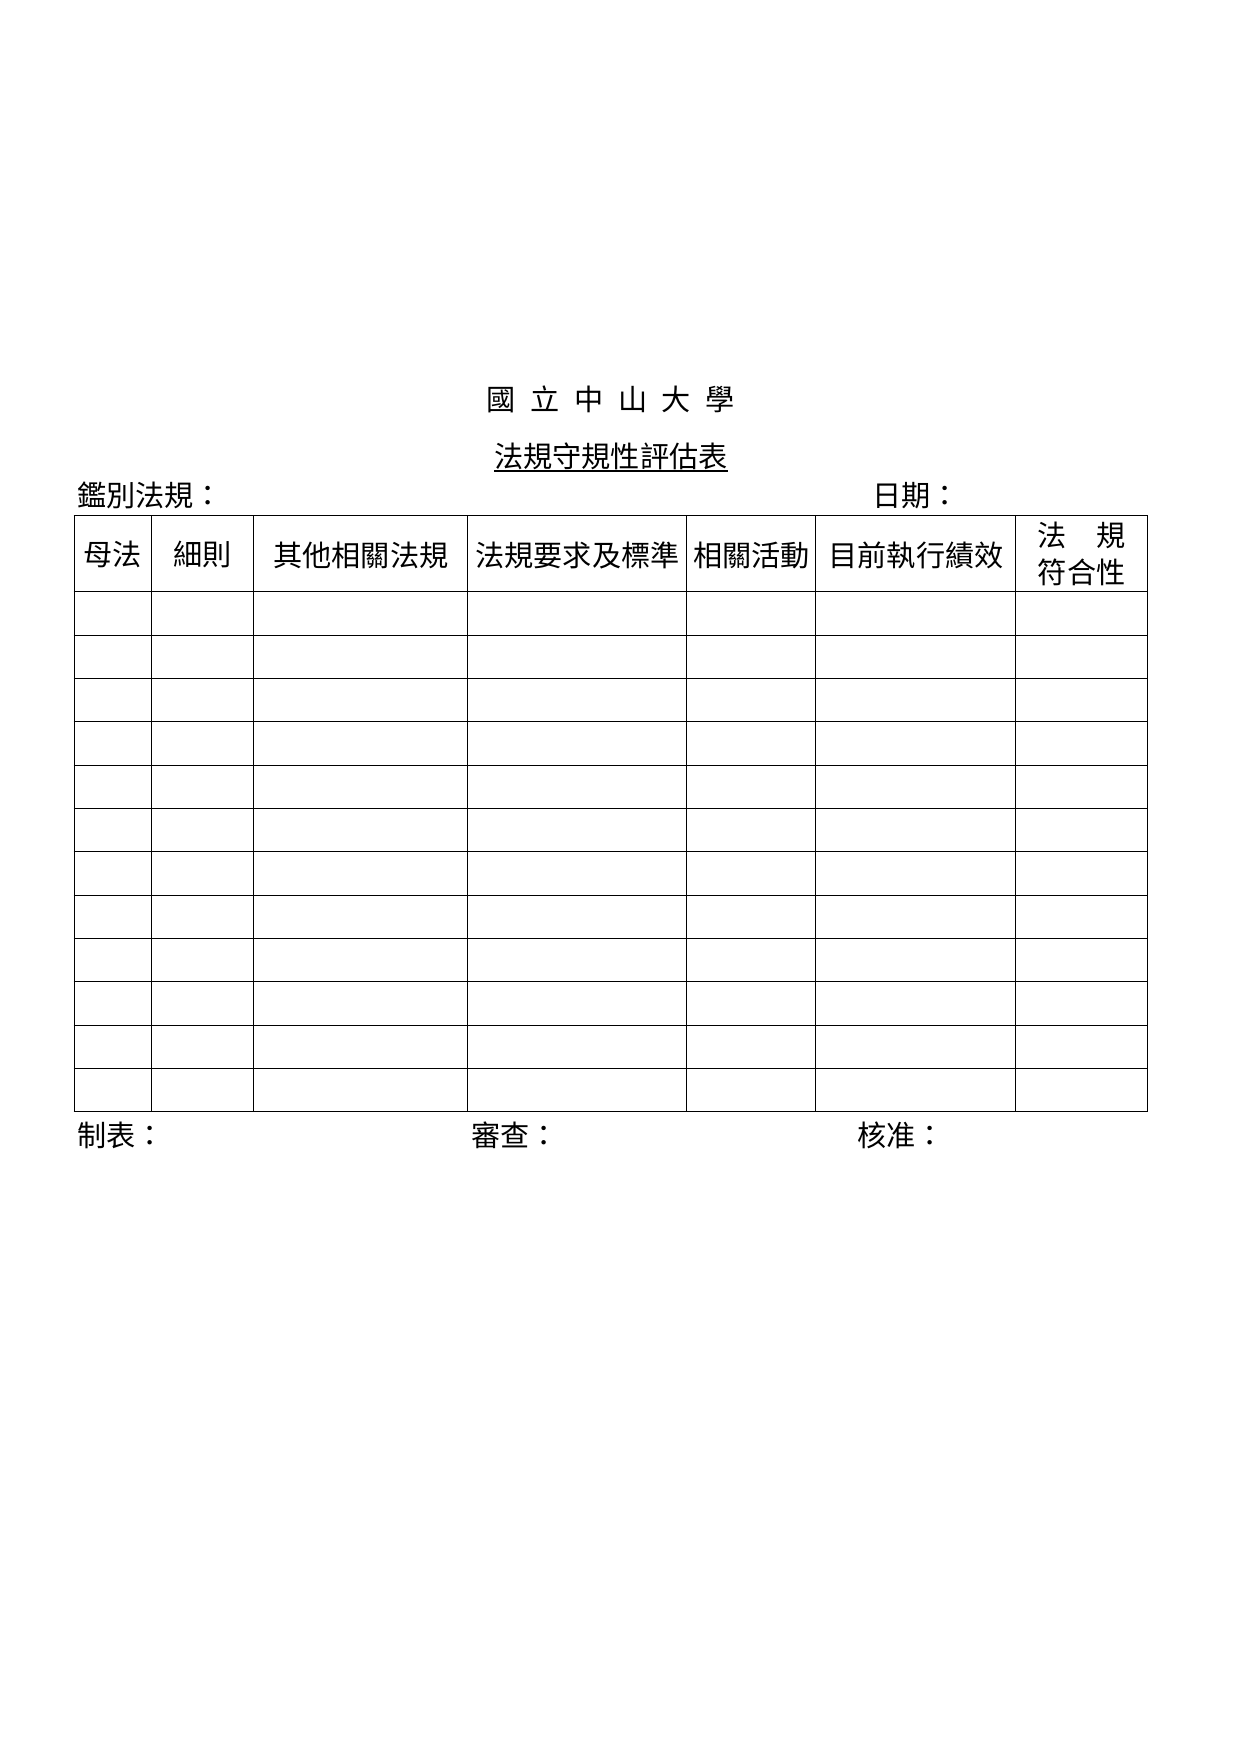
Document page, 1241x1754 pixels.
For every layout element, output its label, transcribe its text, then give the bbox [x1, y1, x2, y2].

table_cell [468, 982, 686, 1024]
table_cell [254, 852, 467, 894]
table_cell [687, 852, 815, 894]
table_cell 母法 [75, 516, 151, 591]
table_header [74, 118, 1166, 1398]
table_cell [816, 809, 1015, 851]
table_cell [468, 896, 686, 938]
table_cell [75, 982, 151, 1024]
table_cell [152, 1026, 253, 1068]
table_cell [152, 766, 253, 808]
table_cell [687, 476, 816, 515]
table_cell [254, 679, 467, 721]
table_cell [75, 809, 151, 851]
table_cell [468, 592, 686, 634]
table_cell [1016, 636, 1147, 678]
table_cell [75, 766, 151, 808]
table_cell [254, 722, 467, 764]
table_cell [468, 1026, 686, 1068]
table_cell [816, 982, 1015, 1024]
table_cell [1016, 896, 1147, 938]
table_cell [468, 766, 686, 808]
table_cell [687, 636, 815, 678]
table_cell [468, 679, 686, 721]
table_cell [152, 679, 253, 721]
table_cell [816, 766, 1015, 808]
table_cell [152, 809, 253, 851]
table_cell [75, 852, 151, 894]
table_cell 日期： [816, 476, 1016, 515]
table_cell [687, 896, 815, 938]
table_cell [687, 809, 815, 851]
table_cell [1016, 766, 1147, 808]
table_cell [254, 809, 467, 851]
table_cell [687, 939, 815, 981]
table_cell [75, 896, 151, 938]
table_cell [1016, 476, 1147, 515]
table_cell [75, 679, 151, 721]
table_cell [1016, 679, 1147, 721]
table_cell [254, 939, 467, 981]
table_cell [687, 1069, 815, 1111]
table_cell [254, 896, 467, 938]
table_cell [816, 722, 1015, 764]
table_cell [816, 679, 1015, 721]
table_cell [75, 939, 151, 981]
table_cell [254, 592, 467, 634]
table_cell [468, 1069, 686, 1111]
table_cell [687, 679, 815, 721]
table_cell [254, 982, 467, 1024]
table_cell 鑑別法規： [74, 476, 468, 515]
table_cell [816, 636, 1015, 678]
table_cell [254, 636, 467, 678]
table_cell 目前執行績效 [816, 516, 1015, 591]
table_cell 相關活動 [687, 516, 815, 591]
table_cell [468, 809, 686, 851]
table_cell [687, 766, 815, 808]
table_cell [816, 939, 1015, 981]
table_cell [152, 636, 253, 678]
table_cell [152, 722, 253, 764]
table_cell [468, 636, 686, 678]
table_cell [152, 939, 253, 981]
table_cell [75, 722, 151, 764]
table_cell [687, 982, 815, 1024]
table_cell [468, 476, 687, 515]
table_cell [75, 636, 151, 678]
table_cell [75, 592, 151, 634]
table_cell [816, 592, 1015, 634]
table_cell [1016, 982, 1147, 1024]
table_cell 制表： 審查： 核准： [74, 1112, 1147, 1155]
table_cell 法 規 符合性 [1016, 516, 1147, 591]
table_cell [152, 852, 253, 894]
table_cell [1016, 852, 1147, 894]
table_cell [816, 852, 1015, 894]
table_cell 法規守規性評估表 [74, 434, 1147, 476]
table_cell 法規要求及標準 [468, 516, 686, 591]
table_cell [1016, 939, 1147, 981]
table_cell [816, 1026, 1015, 1068]
table_cell [152, 1069, 253, 1111]
table_cell [1016, 1026, 1147, 1068]
table_cell [1016, 722, 1147, 764]
table_cell [254, 766, 467, 808]
table_header 國 立 中 山 大 學 [74, 361, 1147, 434]
table_cell [687, 1026, 815, 1068]
table_cell 其他相關法規 [254, 516, 467, 591]
table_cell [152, 896, 253, 938]
table_cell [75, 1026, 151, 1068]
table_cell [254, 1026, 467, 1068]
table_cell [152, 592, 253, 634]
table_cell [816, 896, 1015, 938]
table_cell 細則 [152, 516, 253, 591]
table_cell [468, 939, 686, 981]
table_cell [687, 722, 815, 764]
table_cell [75, 1069, 151, 1111]
table_cell [468, 852, 686, 894]
table_cell [687, 592, 815, 634]
table_cell [1016, 809, 1147, 851]
table_cell [1016, 1069, 1147, 1111]
table_cell [254, 1069, 467, 1111]
table_cell [816, 1069, 1015, 1111]
table_cell [152, 982, 253, 1024]
table_cell [468, 722, 686, 764]
table_cell [1016, 592, 1147, 634]
